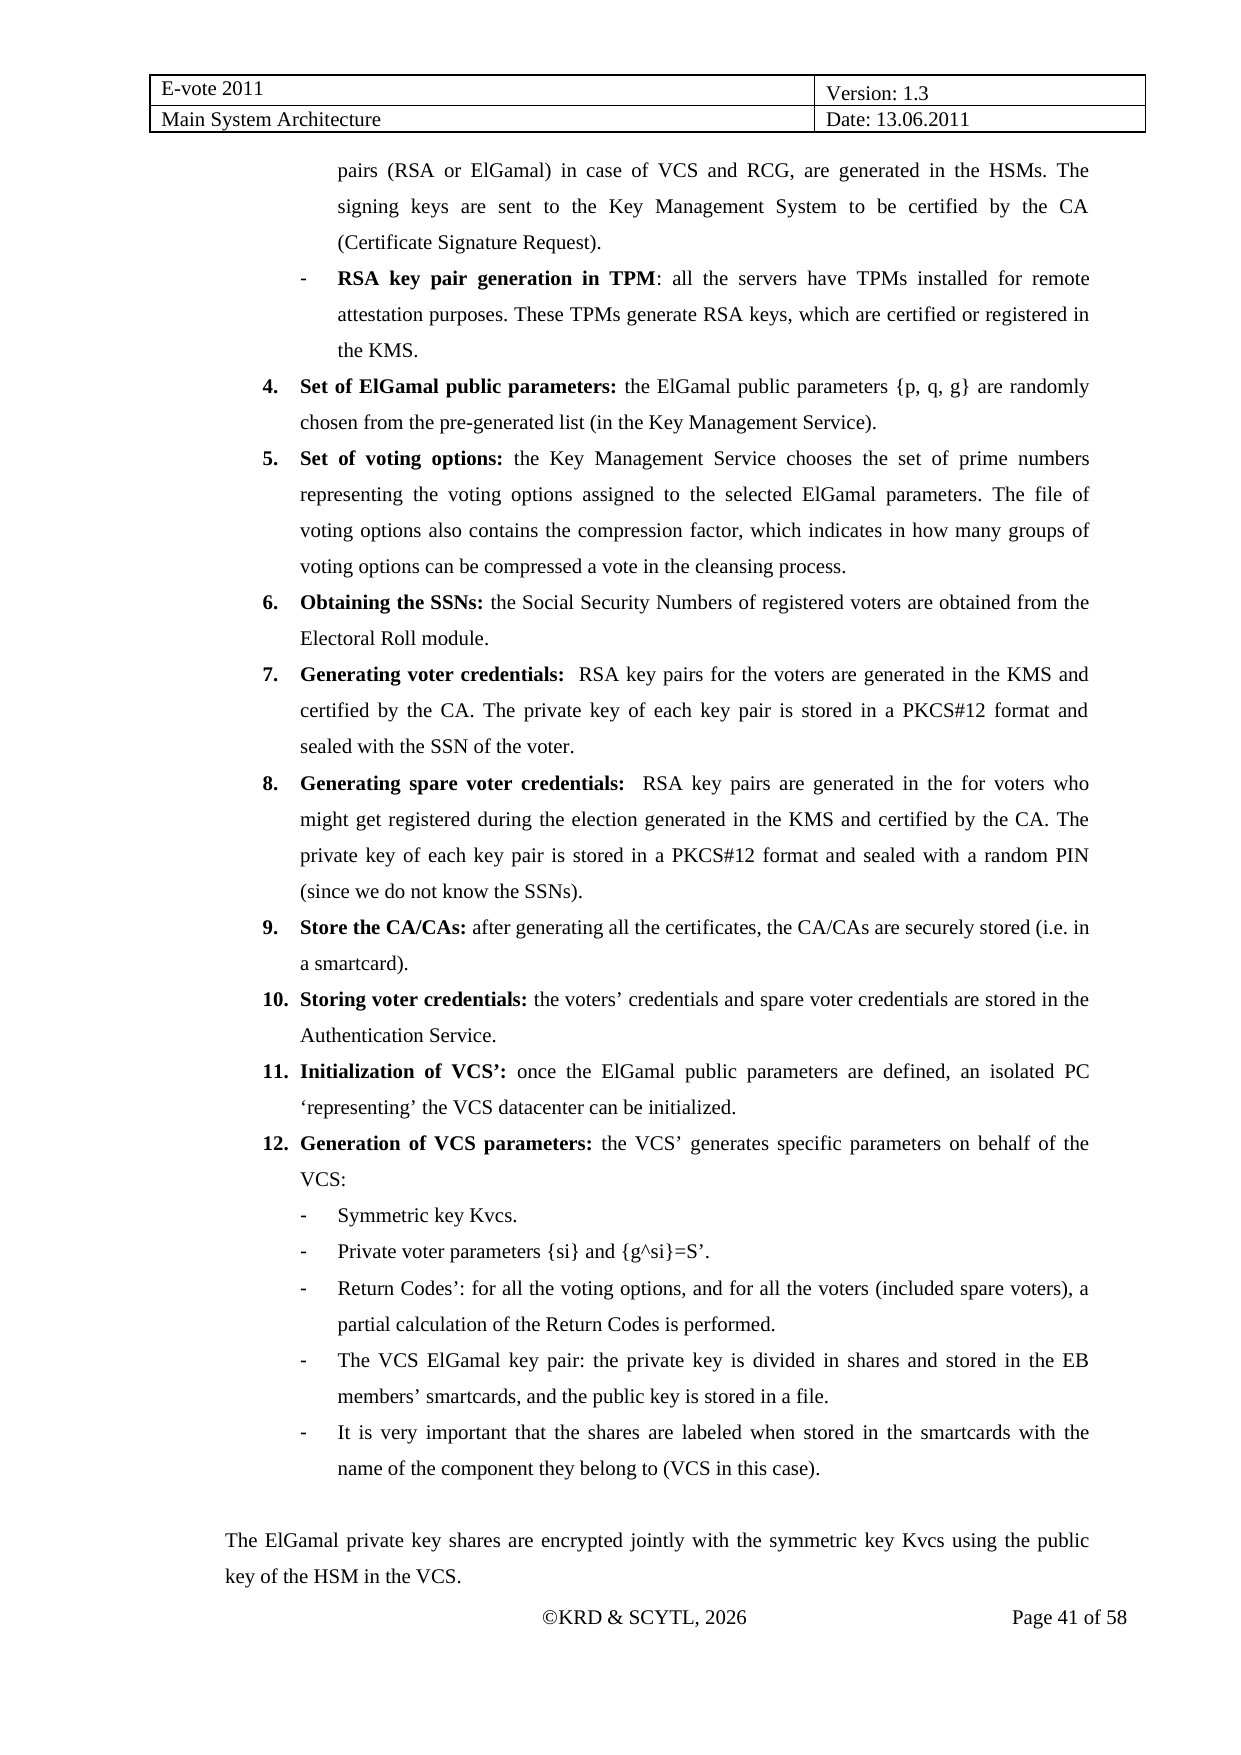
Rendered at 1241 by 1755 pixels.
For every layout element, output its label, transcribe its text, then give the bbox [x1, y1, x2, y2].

list Obtaining the SSNs: the Social Security Numbers of registered voters are obtained from the Electoral Roll module. [262, 590, 1090, 650]
list The VCS ElGamal key pair: the private key is divided in shares and stored in the EB members’ smartcards, and the public key is stored in a file. [300, 1348, 1090, 1408]
list RSA key pair generation in TPM: all the servers have TPMs installed for remote attestation purposes. These TPMs generate RSA keys, which are certified or registered in the KMS. [300, 266, 1090, 362]
list The ElGamal private key shares are encrypted jointly with the symmetric key Kvcs using the public key of the HSM in the VCS. [225, 1528, 1090, 1588]
list Private voter parameters {si} and {g^si}=S’. [300, 1239, 1090, 1263]
list Return Codes’: for all the voting options, and for all the voters (included spare voters), a partial calculation of the Return Codes is performed. [300, 1276, 1090, 1336]
list Symmetric key Kvcs. [300, 1203, 1090, 1227]
list Storing voter credentials: the voters’ credentials and spare voter credentials are stored in the Authentication Service. [262, 987, 1090, 1047]
list Generating voter credentials: RSA key pairs for the voters are generated in the KMS and certified by the CA. The private key of each key pair is stored in a PKCS#12 format and sealed with the SSN of the voter. [262, 662, 1090, 758]
list Generating spare voter credentials: RSA key pairs are generated in the for voters who might get registered during the election generated in the KMS and certified by the CA. The private key of each key pair is stored in a PKCS#12 format and sealed with a random PIN (since we do not know the SSNs). [262, 771, 1090, 903]
list Set of ElGamal public parameters: the ElGamal public parameters {p, q, g} are randomly chosen from the pre-generated list (in the Key Management Service). [262, 374, 1090, 434]
list pairs (RSA or ElGamal) in case of VCS and RCG, are generated in the HSMs. The signing keys are sent to the Key Management System to be certified by the CA (Certificate Signature Request). [300, 158, 1090, 254]
list Initialization of VCS’: once the ElGamal public parameters are defined, an isolated PC ‘representing’ the VCS datacenter can be initialized. [262, 1059, 1090, 1119]
list Store the CA/CAs: after generating all the certificates, the CA/CAs are securely stored (i.e. in a smartcard). [262, 915, 1090, 975]
list It is very important that the shares are labeled when stored in the smartcards with the name of the component they belong to (VCS in this case). [300, 1420, 1090, 1480]
list Generation of VCS parameters: the VCS’ generates specific parameters on behalf of the VCS: [262, 1131, 1090, 1191]
list Set of voting options: the Key Management Service chooses the set of prime numbers representing the voting options assigned to the selected ElGamal parameters. The file of voting options also contains the compression factor, which indicates in how many groups of voting options can be compressed a vote in the cleansing process. [262, 446, 1090, 578]
